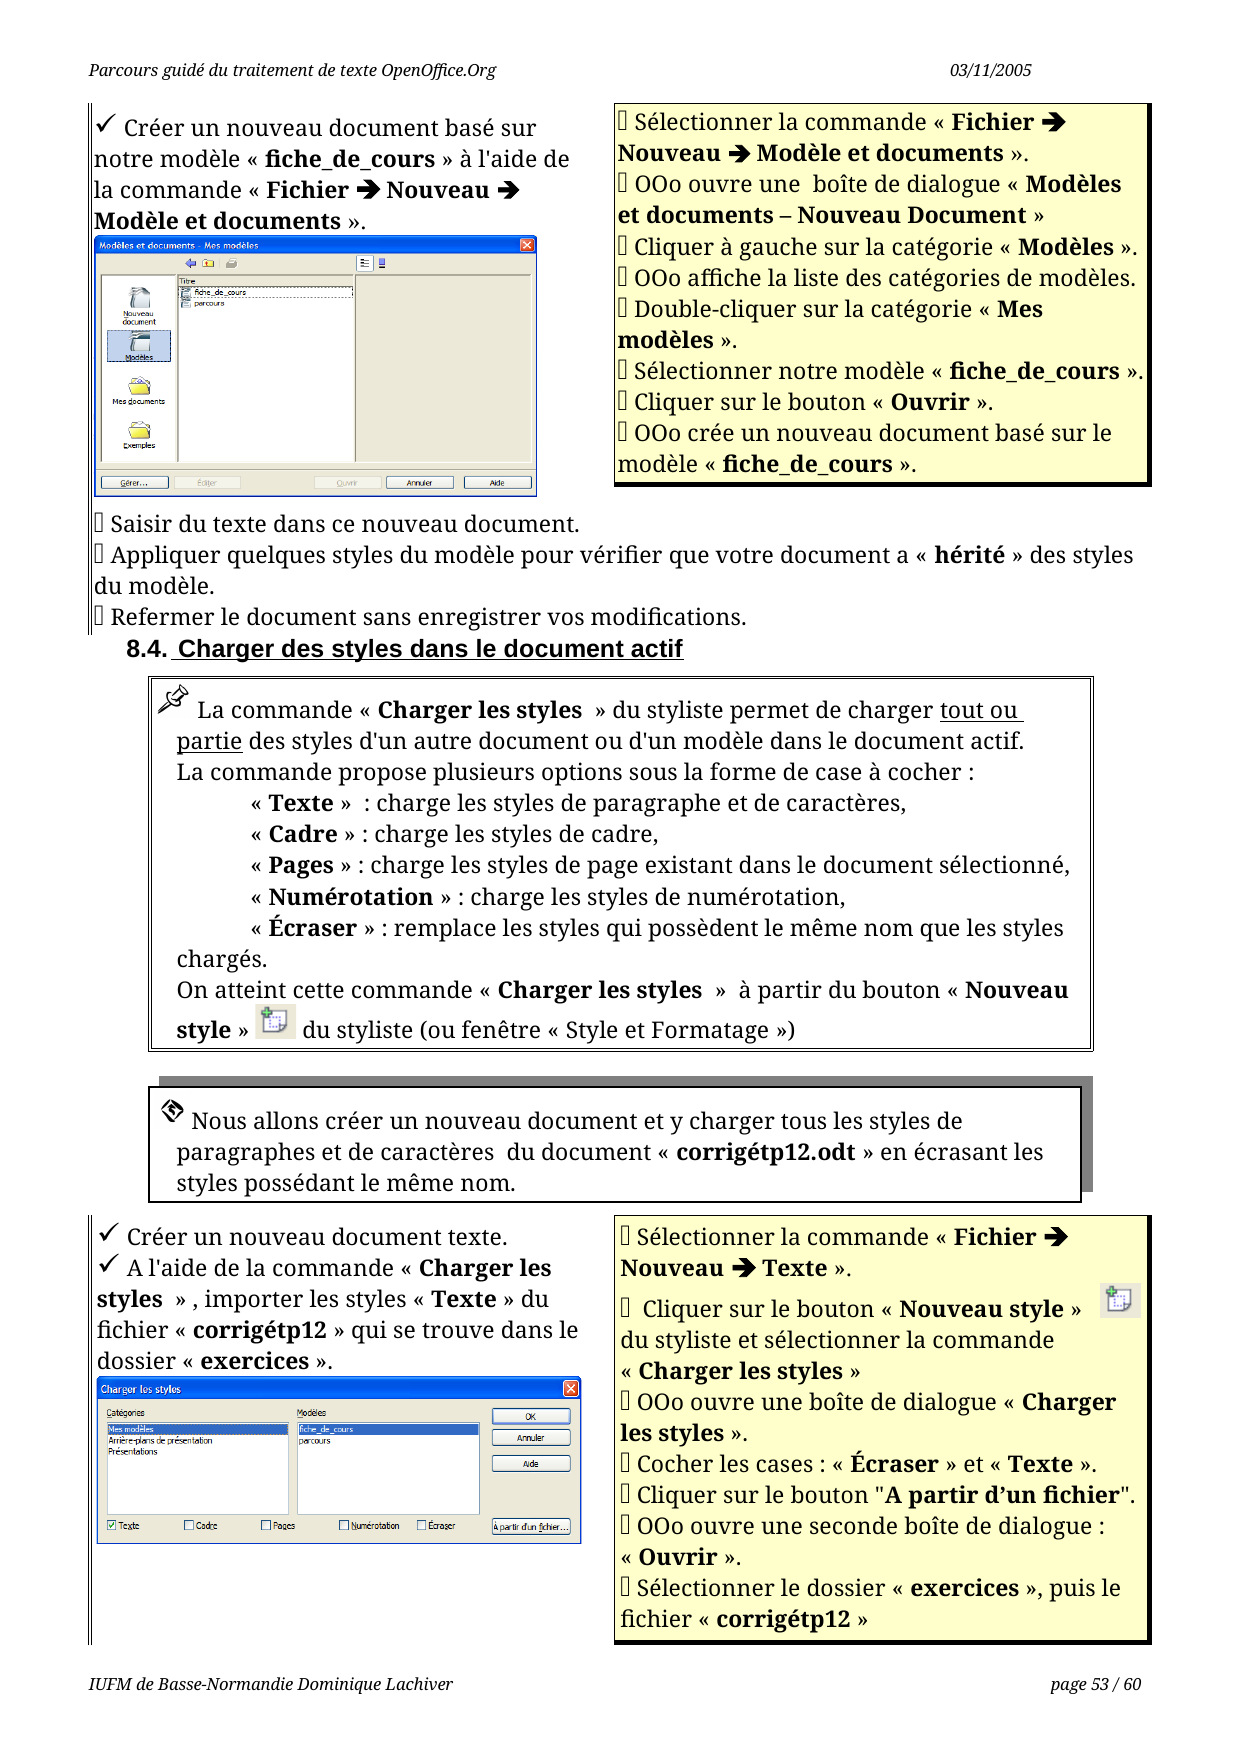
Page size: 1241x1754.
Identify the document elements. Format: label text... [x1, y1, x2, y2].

table_header [587, 1215, 614, 1645]
picture [1100, 1283, 1141, 1318]
picture [255, 1004, 297, 1039]
subtitle Charger des styles dans le document actif [126, 635, 1152, 663]
table_header  Créer un nouveau document texte.  A l'aide de la commande « Charger les styles » , importer les styles « Texte » du fichier « corrigétp12 » qui se trouve dans le dossier « exercices ». [92, 1215, 587, 1645]
picture [93, 235, 537, 497]
text  Saisir du texte dans ce nouveau document. [92, 500, 1152, 539]
picture [96, 1376, 582, 1544]
text Nous allons créer un nouveau document et y charger tous les styles de paragraphes et de caractères du document « corrigétp12.odt » en écrasant les styles possédant le même nom. [150, 1088, 1080, 1201]
table_header [587, 103, 614, 500]
text  Refermer le document sans enregistrer vos modifications. [92, 601, 1152, 635]
table_header  Créer un nouveau document basé sur notre modèle « fiche_de_cours » à l'aide de la commande « Fichier  Nouveau  Modèle et documents ». [92, 103, 587, 500]
picture [153, 1091, 191, 1129]
picture [153, 681, 192, 719]
text  Appliquer quelques styles du modèle pour vérifier que votre document a « hérité » des styles du modèle. [92, 539, 1152, 601]
table_header  Sélectionner la commande « Fichier  Nouveau  Texte ».  Cliquer sur le bouton « Nouveau style » du styliste et sélectionner la commande « Charger les styles »  OOo ouvre une boîte de dialogue « Charger les styles ».  Cocher les cases : « Écraser » et « Texte ».  Cliquer sur le bouton "A partir d’un fichier".  OOo ouvre une seconde boîte de dialogue : « Ouvrir ».  Sélectionner le dossier « exercices », puis le fichier « corrigétp12 » [615, 1216, 1147, 1640]
